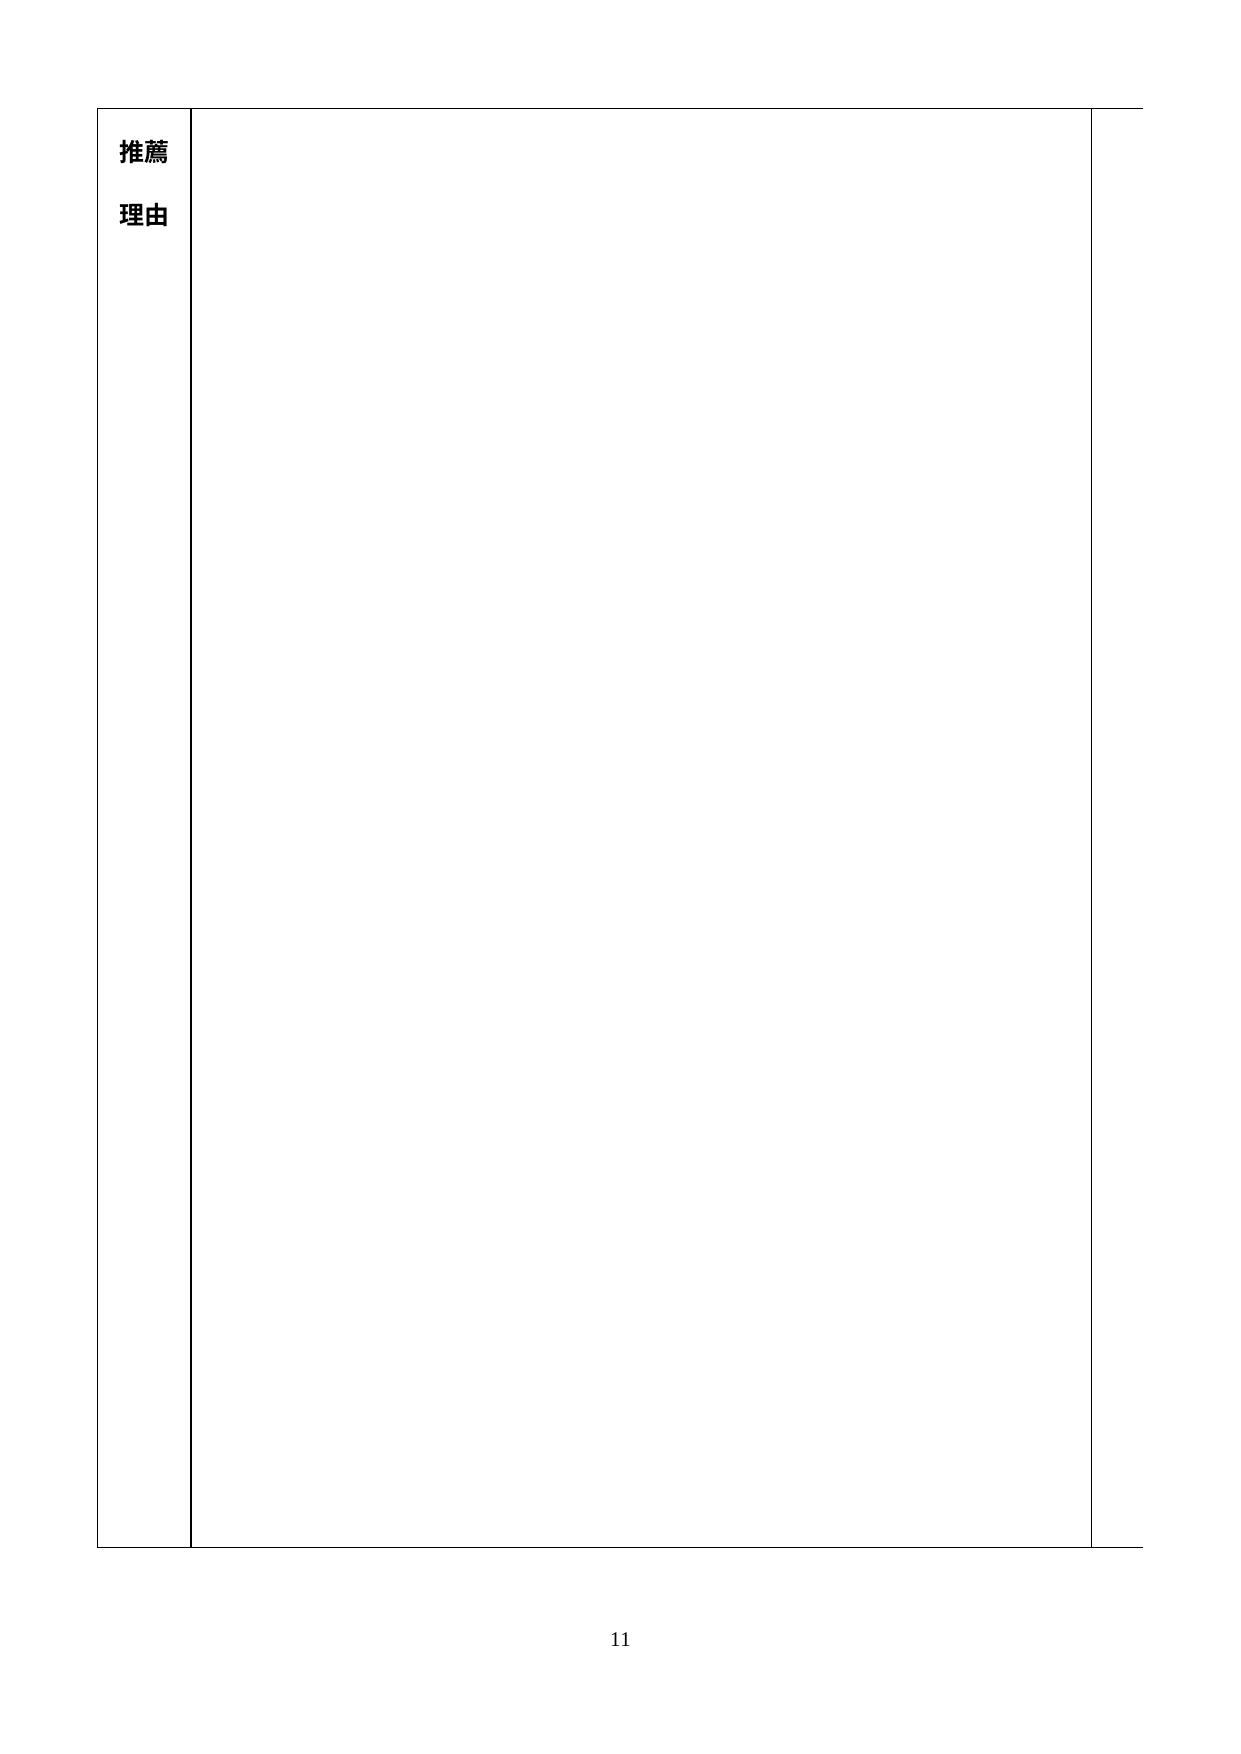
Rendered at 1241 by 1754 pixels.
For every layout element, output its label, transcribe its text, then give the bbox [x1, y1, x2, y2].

table_cell [192, 109, 1091, 1547]
table_cell [1092, 109, 1143, 1547]
table_cell 推薦 理由 [98, 109, 190, 1547]
